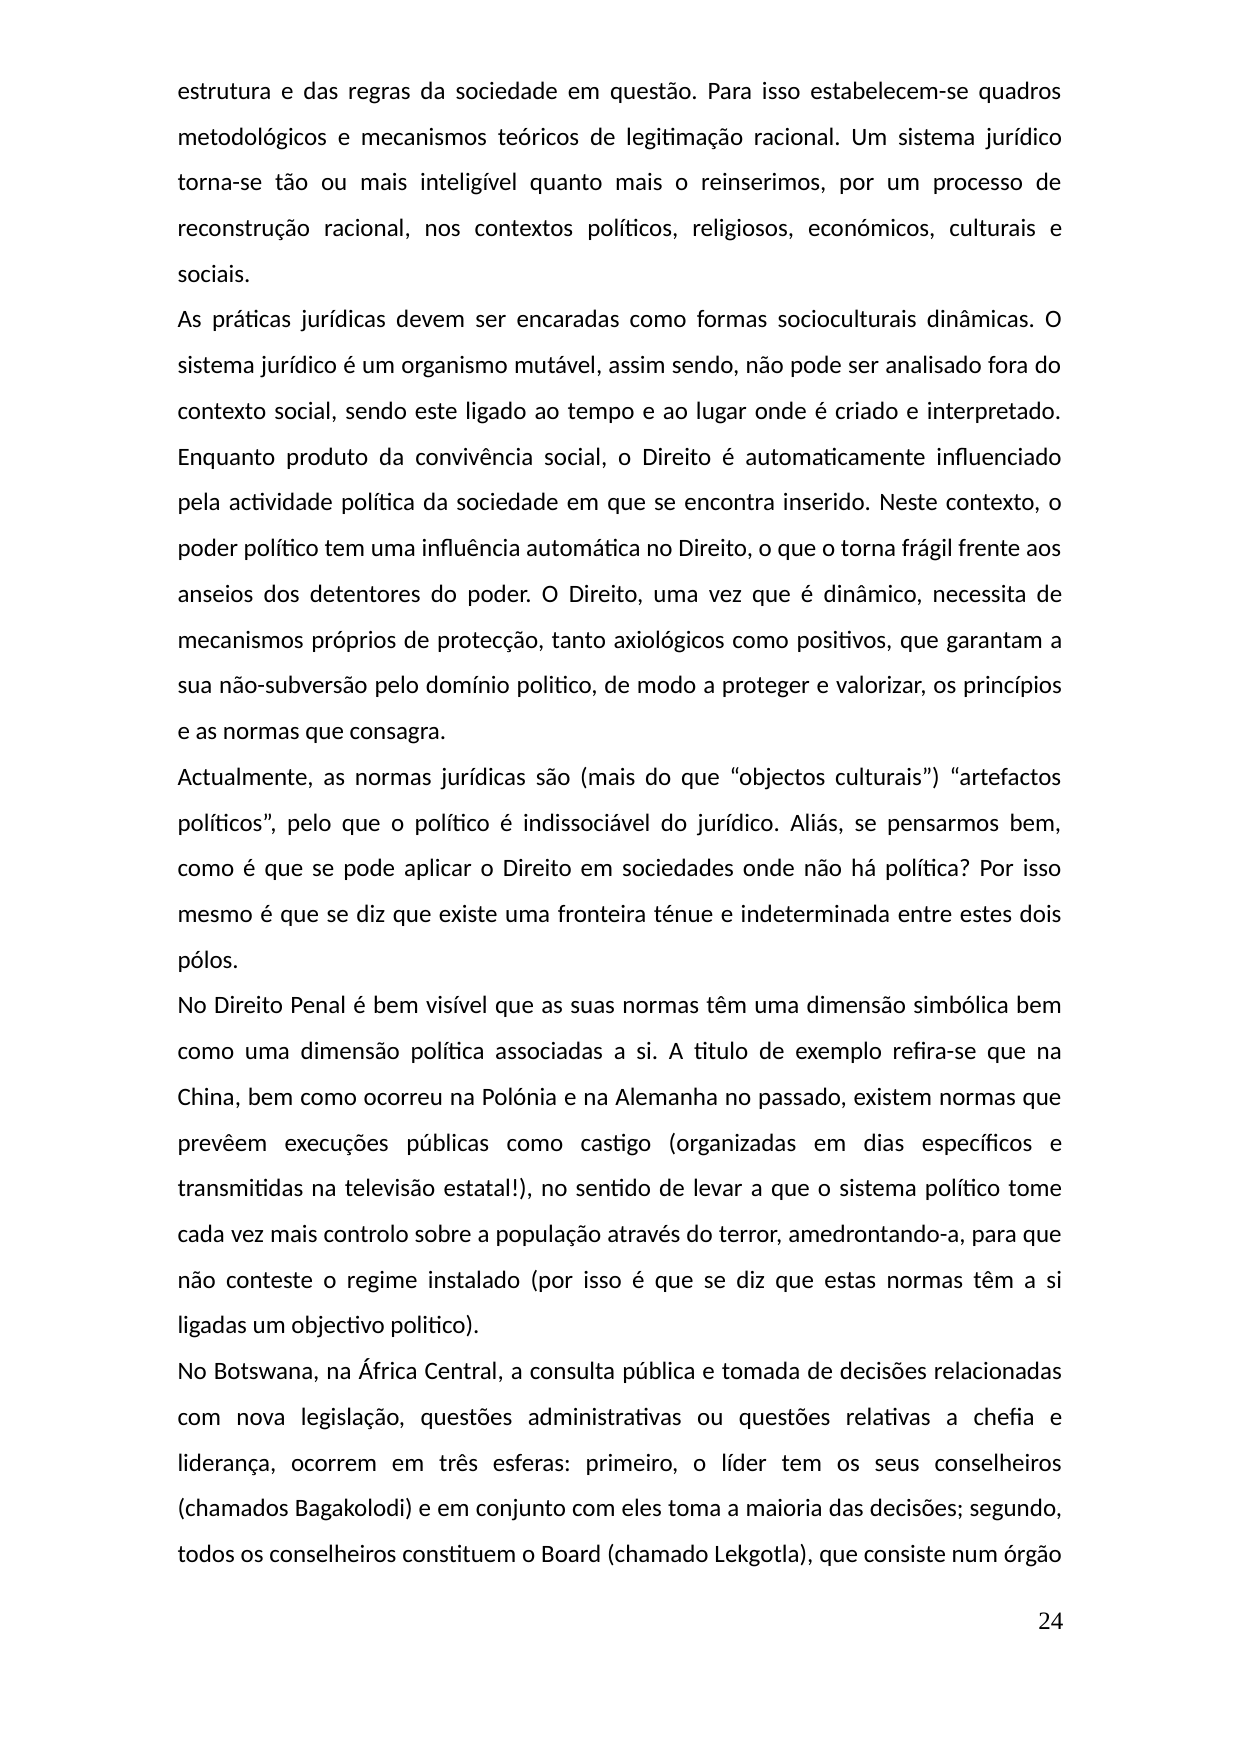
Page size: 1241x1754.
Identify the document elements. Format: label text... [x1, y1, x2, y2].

text estrutura e das regras da sociedade em questão. Para isso estabelecem-se quadros metodológicos e mecanismos teóricos de legitimação racional. Um sistema jurídico torna-se tão ou mais inteligível quanto mais o reinserimos, por um processo de reconstrução racional, nos contextos políticos, religiosos, económicos, culturais e sociais. [177, 75, 1063, 288]
text Actualmente, as normas jurídicas são (mais do que “objectos culturais”) “artefactos políticos”, pelo que o político é indissociável do jurídico. Aliás, se pensarmos bem, como é que se pode aplicar o Direito em sociedades onde não há política? Por isso mesmo é que se diz que existe uma fronteira ténue e indeterminada entre estes dois pólos. [177, 761, 1063, 974]
text As práticas jurídicas devem ser encaradas como formas socioculturais dinâmicas. O sistema jurídico é um organismo mutável, assim sendo, não pode ser analisado fora do contexto social, sendo este ligado ao tempo e ao lugar onde é criado e interpretado. Enquanto produto da convivência social, o Direito é automaticamente influenciado pela actividade política da sociedade em que se encontra inserido. Neste contexto, o poder político tem uma influência automática no Direito, o que o torna frágil frente aos anseios dos detentores do poder. O Direito, uma vez que é dinâmico, necessita de mecanismos próprios de protecção, tanto axiológicos como positivos, que garantam a sua não-subversão pelo domínio politico, de modo a proteger e valorizar, os princípios e as normas que consagra. [177, 304, 1063, 746]
text No Botswana, na África Central, a consulta pública e tomada de decisões relacionadas com nova legislação, questões administrativas ou questões relativas a chefia e liderança, ocorrem em três esferas: primeiro, o líder tem os seus conselheiros (chamados Bagakolodi) e em conjunto com eles toma a maioria das decisões; segundo, todos os conselheiros constituem o Board (chamado Lekgotla), que consiste num órgão [177, 1355, 1063, 1569]
text No Direito Penal é bem visível que as suas normas têm uma dimensão simbólica bem como uma dimensão política associadas a si. A titulo de exemplo refira-se que na China, bem como ocorreu na Polónia e na Alemanha no passado, existem normas que prevêem execuções públicas como castigo (organizadas em dias específicos e transmitidas na televisão estatal!), no sentido de levar a que o sistema político tome cada vez mais controlo sobre a população através do terror, amedrontando-a, para que não conteste o regime instalado (por isso é que se diz que estas normas têm a si ligadas um objectivo politico). [177, 989, 1063, 1340]
